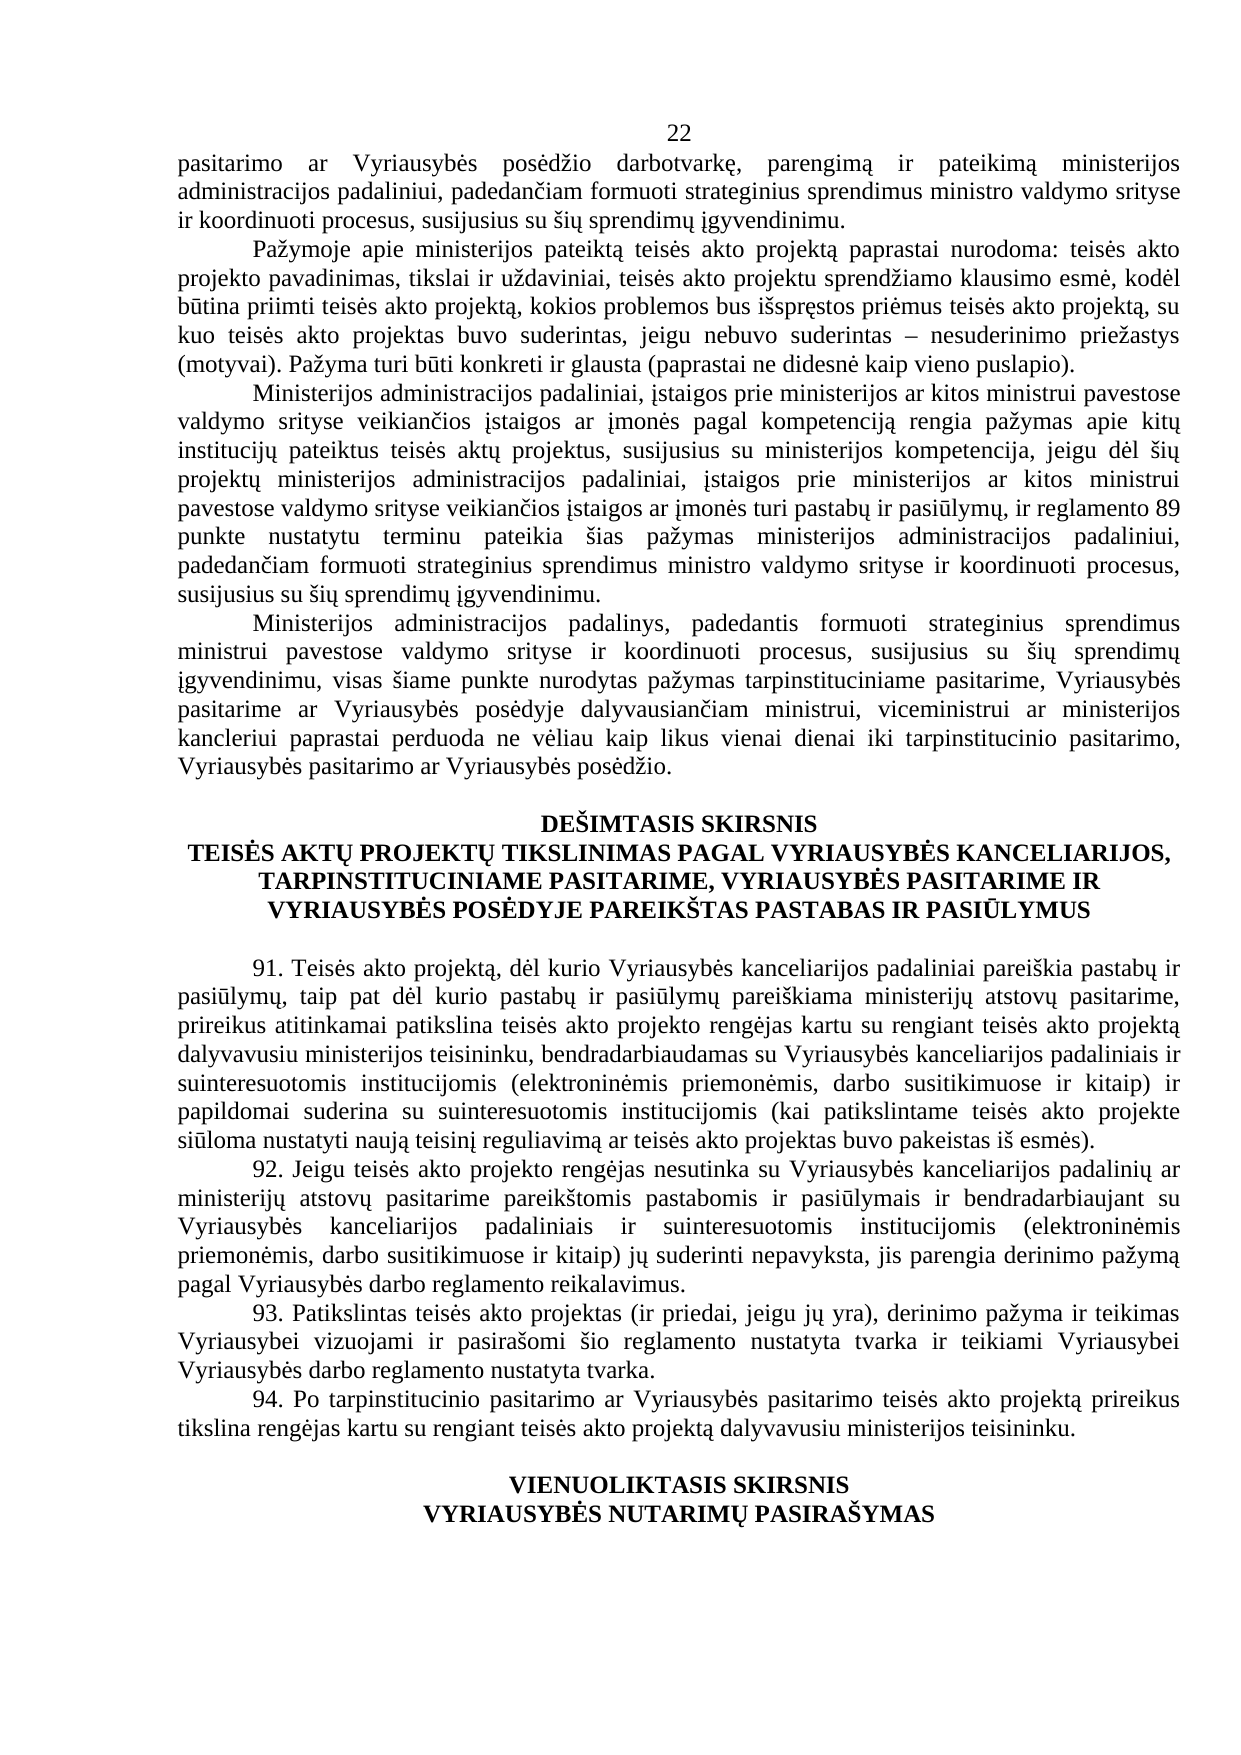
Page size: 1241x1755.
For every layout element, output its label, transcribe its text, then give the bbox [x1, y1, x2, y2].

text Ministerijos administracijos padaliniai, įstaigos prie ministerijos ar kitos ministrui pavestose valdymo srityse veikiančios įstaigos ar įmonės pagal kompetenciją rengia pažymas apie kitų institucijų pateiktus teisės aktų projektus, susijusius su ministerijos kompetencija, jeigu dėl šių projektų ministerijos administracijos padaliniai, įstaigos prie ministerijos ar kitos ministrui pavestose valdymo srityse veikiančios įstaigos ar įmonės turi pastabų ir pasiūlymų, ir reglamento 89 punkte nustatytu terminu pateikia šias pažymas ministerijos administracijos padaliniui, padedančiam formuoti strateginius sprendimus ministro valdymo srityse ir koordinuoti procesus, susijusius su šių sprendimų įgyvendinimu. [177, 378, 1181, 608]
text VIENUOLIKTASIS SKIRSNIS [177, 1470, 1181, 1499]
text TEISĖS AKTŲ PROJEKTŲ TIKSLINIMAS PAGAL VYRIAUSYBĖS KANCELIARIJOS, TARPINSTITUCINIAME PASITARIME, VYRIAUSYBĖS PASITARIME IR VYRIAUSYBĖS POSĖDYJE PAREIKŠTAS PASTABAS IR PASIŪLYMUS [177, 838, 1181, 924]
text DEŠIMTASIS SKIRSNIS [177, 809, 1181, 838]
text 91. Teisės akto projektą, dėl kurio Vyriausybės kanceliarijos padaliniai pareiškia pastabų ir pasiūlymų, taip pat dėl kurio pastabų ir pasiūlymų pareiškiama ministerijų atstovų pasitarime, prireikus atitinkamai patikslina teisės akto projekto rengėjas kartu su rengiant teisės akto projektą dalyvavusiu ministerijos teisininku, bendradarbiaudamas su Vyriausybės kanceliarijos padaliniais ir suinteresuotomis institucijomis (elektroninėmis priemonėmis, darbo susitikimuose ir kitaip) ir papildomai suderina su suinteresuotomis institucijomis (kai patikslintame teisės akto projekte siūloma nustatyti naują teisinį reguliavimą ar teisės akto projektas buvo pakeistas iš esmės). [177, 953, 1181, 1154]
text 94. Po tarpinstitucinio pasitarimo ar Vyriausybės pasitarimo teisės akto projektą prireikus tikslina rengėjas kartu su rengiant teisės akto projektą dalyvavusiu ministerijos teisininku. [177, 1384, 1181, 1441]
text Ministerijos administracijos padalinys, padedantis formuoti strateginius sprendimus ministrui pavestose valdymo srityse ir koordinuoti procesus, susijusius su šių sprendimų įgyvendinimu, visas šiame punkte nurodytas pažymas tarpinstituciniame pasitarime, Vyriausybės pasitarime ar Vyriausybės posėdyje dalyvausiančiam ministrui, viceministrui ar ministerijos kancleriui paprastai perduoda ne vėliau kaip likus vienai dienai iki tarpinstitucinio pasitarimo, Vyriausybės pasitarimo ar Vyriausybės posėdžio. [177, 608, 1181, 780]
text 92. Jeigu teisės akto projekto rengėjas nesutinka su Vyriausybės kanceliarijos padalinių ar ministerijų atstovų pasitarime pareikštomis pastabomis ir pasiūlymais ir bendradarbiaujant su Vyriausybės kanceliarijos padaliniais ir suinteresuotomis institucijomis (elektroninėmis priemonėmis, darbo susitikimuose ir kitaip) jų suderinti nepavyksta, jis parengia derinimo pažymą pagal Vyriausybės darbo reglamento reikalavimus. [177, 1154, 1181, 1298]
text pasitarimo ar Vyriausybės posėdžio darbotvarkę, parengimą ir pateikimą ministerijos administracijos padaliniui, padedančiam formuoti strateginius sprendimus ministro valdymo srityse ir koordinuoti procesus, susijusius su šių sprendimų įgyvendinimu. [177, 148, 1181, 234]
text 93. Patikslintas teisės akto projektas (ir priedai, jeigu jų yra), derinimo pažyma ir teikimas Vyriausybei vizuojami ir pasirašomi šio reglamento nustatyta tvarka ir teikiami Vyriausybei Vyriausybės darbo reglamento nustatyta tvarka. [177, 1298, 1181, 1384]
text Pažymoje apie ministerijos pateiktą teisės akto projektą paprastai nurodoma: teisės akto projekto pavadinimas, tikslai ir uždaviniai, teisės akto projektu sprendžiamo klausimo esmė, kodėl būtina priimti teisės akto projektą, kokios problemos bus išspręstos priėmus teisės akto projektą, su kuo teisės akto projektas buvo suderintas, jeigu nebuvo suderintas – nesuderinimo priežastys (motyvai). Pažyma turi būti konkreti ir glausta (paprastai ne didesnė kaip vieno puslapio). [177, 234, 1181, 378]
text VYRIAUSYBĖS NUTARIMŲ PASIRAŠYMAS [177, 1499, 1181, 1528]
